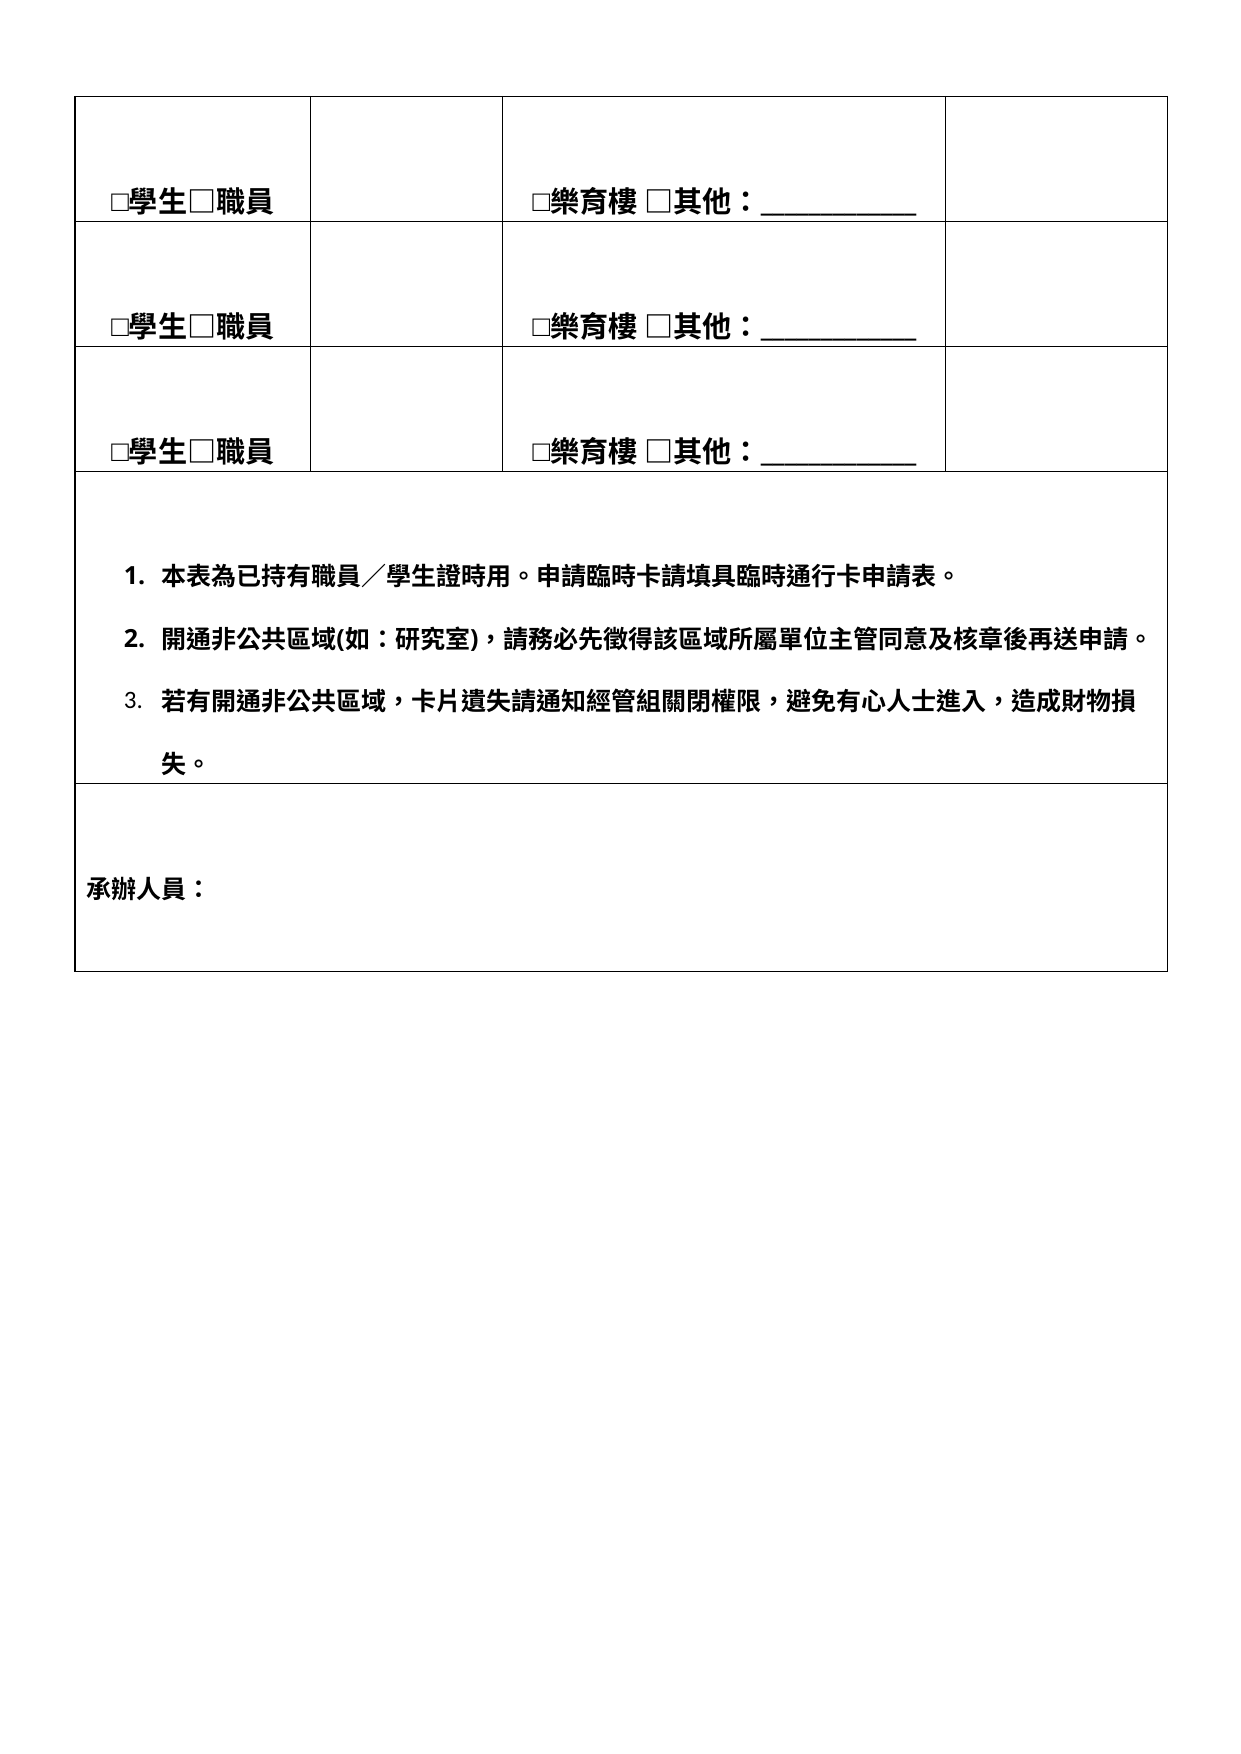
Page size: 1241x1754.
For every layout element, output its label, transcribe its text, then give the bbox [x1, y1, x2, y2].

table_cell □樂育樓 □其他：_____________ [503, 97, 945, 221]
table_cell [311, 347, 502, 471]
table_cell [946, 222, 1167, 346]
table_cell [311, 97, 502, 221]
table_cell □樂育樓 □其他：_____________ [503, 222, 945, 346]
table_cell □學生□職員 [76, 347, 310, 471]
table_cell □學生□職員 [76, 222, 310, 346]
table_cell 承辦人員： [76, 784, 1167, 971]
table_cell [946, 347, 1167, 471]
table_cell [311, 222, 502, 346]
table_cell □學生□職員 [76, 97, 310, 221]
table_cell □樂育樓 □其他：_____________ [503, 347, 945, 471]
table_cell [946, 97, 1167, 221]
table_cell 本表為已持有職員／學生證時用。申請臨時卡請填具臨時通行卡申請表。 開通非公共區域(如：研究室)，請務必先徵得該區域所屬單位主管同意及核章後再送申請。 若有開通非公共區域，卡片遺失請通知經管組關閉權限，避免有心人士進入，造成財物損失。 [76, 472, 1167, 783]
